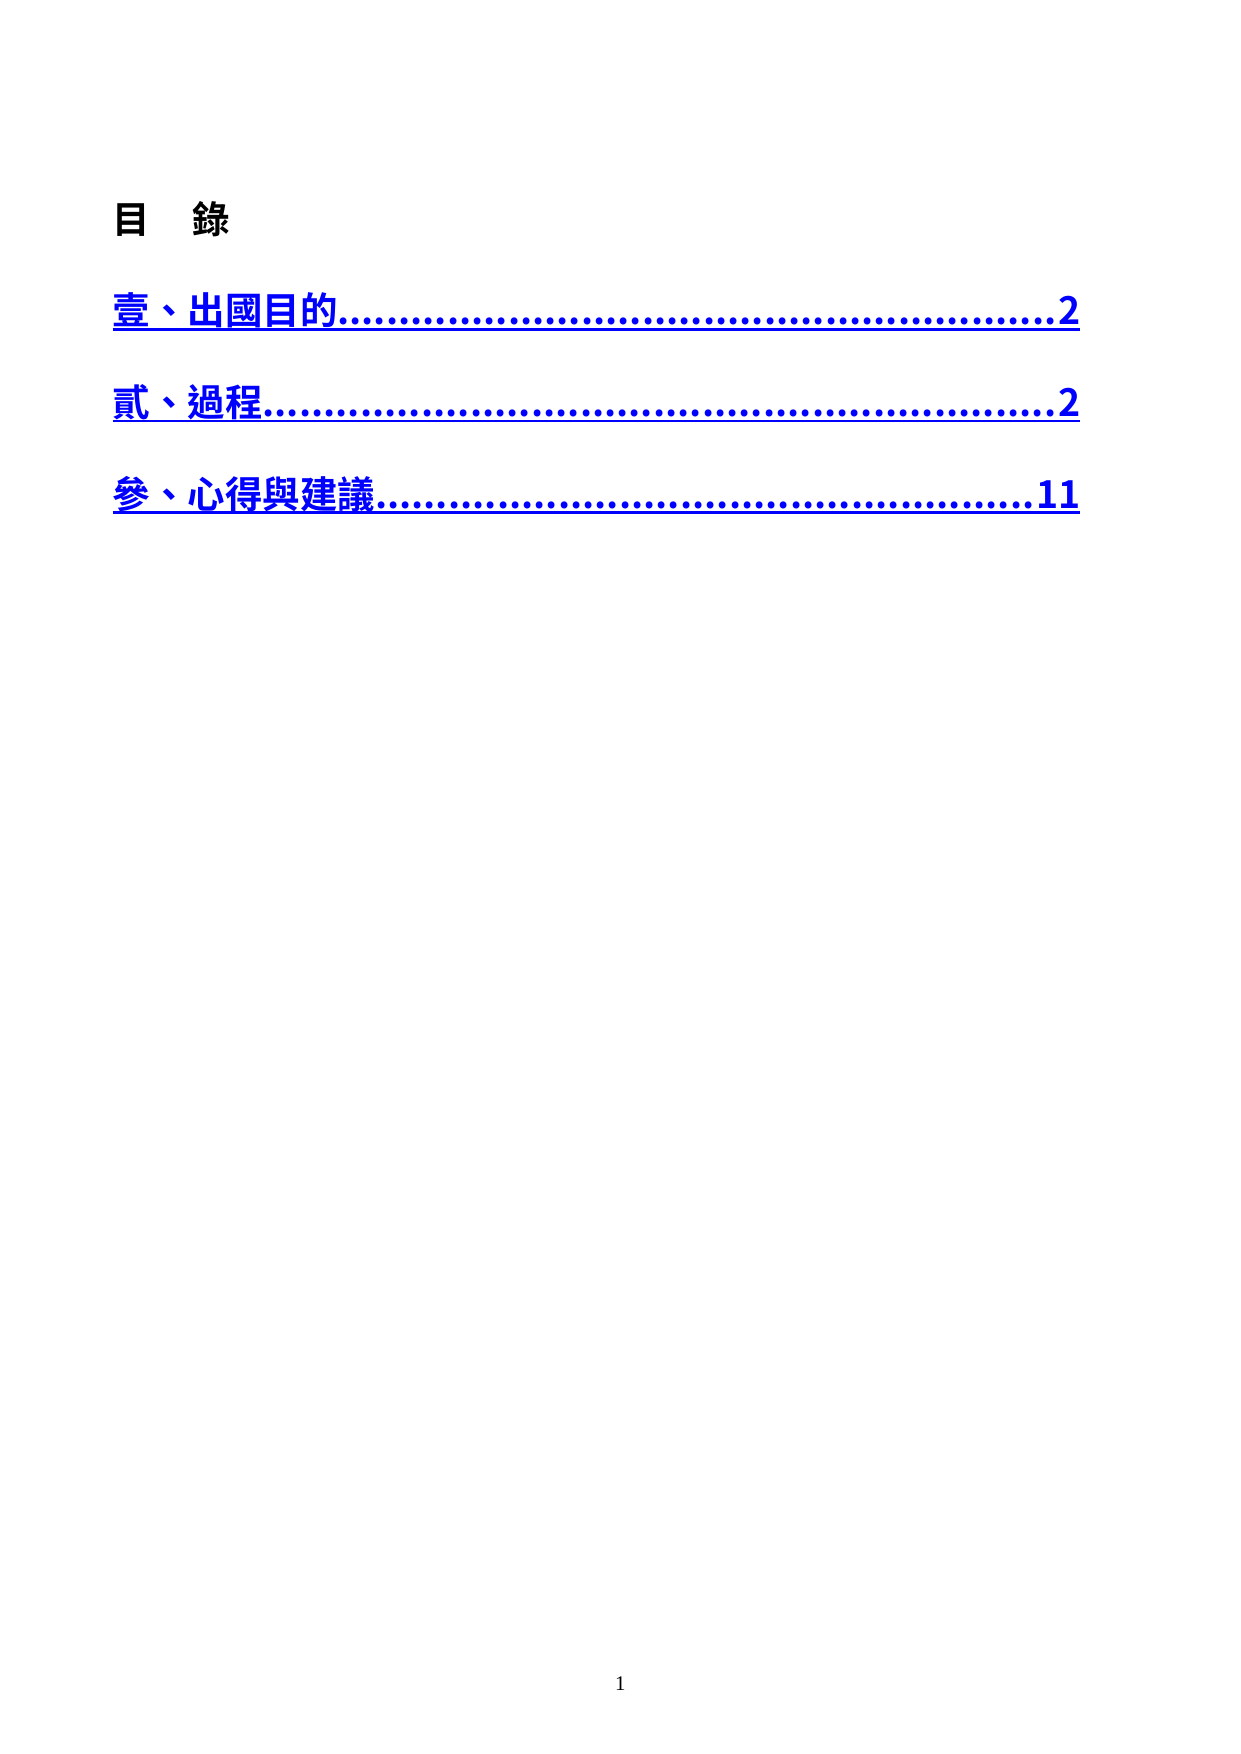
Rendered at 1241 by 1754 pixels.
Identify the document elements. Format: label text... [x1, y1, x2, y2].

text 參、心得與建議 11 [112, 465, 1128, 519]
text 貳、過程 2 [112, 373, 1128, 427]
text 壹、出國目的 2 [112, 281, 1128, 336]
text 目 錄 [112, 189, 1128, 244]
